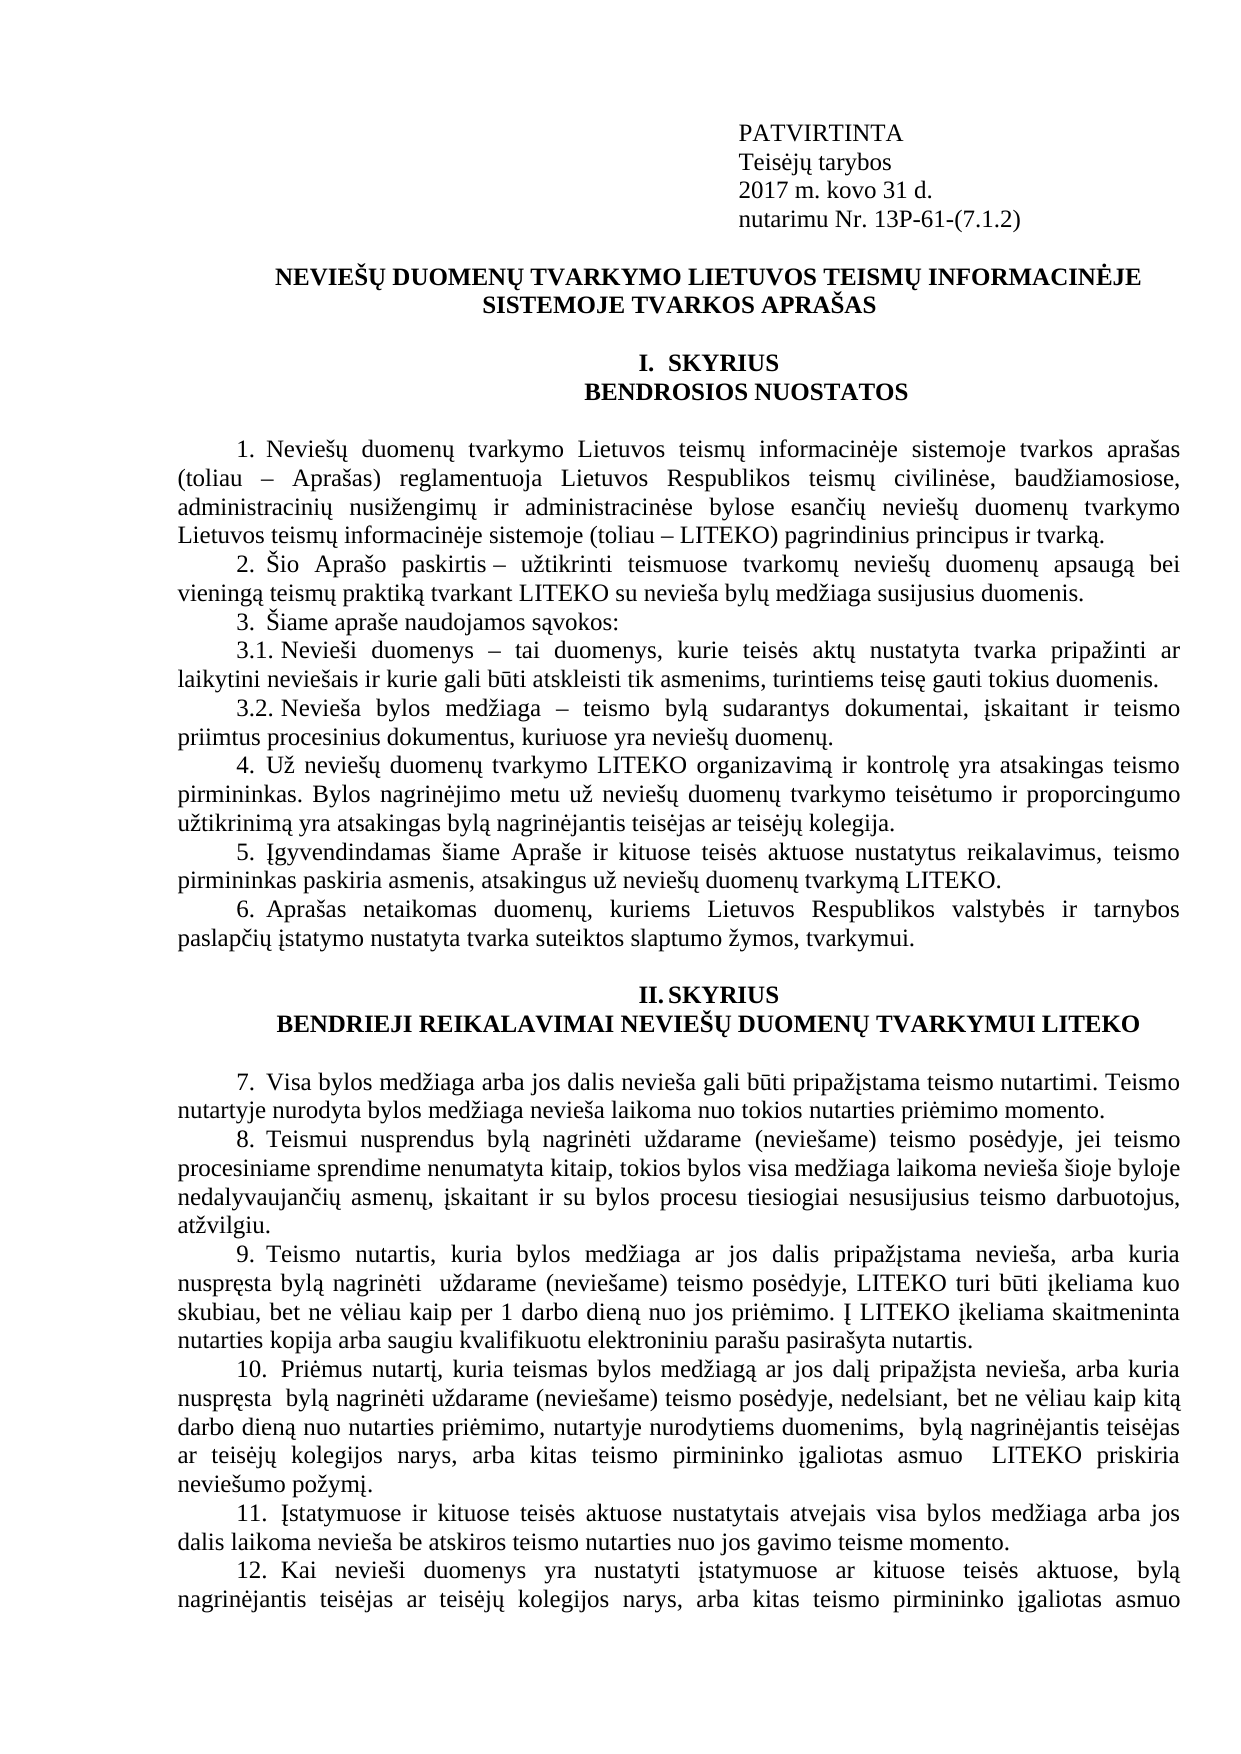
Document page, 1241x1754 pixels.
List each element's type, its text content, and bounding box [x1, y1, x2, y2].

text II. SKYRIUS [177, 981, 1181, 1009]
text 3. Šiame apraše naudojamos sąvokos: [177, 607, 1181, 636]
text 4. Už neviešų duomenų tvarkymo LITEKO organizavimą ir kontrolę yra atsakingas teismo pirmininkas. Bylos nagrinėjimo metu už neviešų duomenų tvarkymo teisėtumo ir proporcingumo užtikrinimą yra atsakingas bylą nagrinėjantis teisėjas ar teisėjų kolegija. [177, 751, 1181, 837]
text 2017 m. kovo 31 d. [738, 176, 1181, 204]
text 12. Kai nevieši duomenys yra nustatyti įstatymuose ar kituose teisės aktuose, bylą nagrinėjantis teisėjas ar teisėjų kolegijos narys, arba kitas teismo pirmininko įgaliotas asmuo [177, 1556, 1181, 1613]
text BENDROSIOS NUOSTATOS [311, 377, 1181, 406]
text 5. Įgyvendindamas šiame Apraše ir kituose teisės aktuose nustatytus reikalavimus, teismo pirmininkas paskiria asmenis, atsakingus už neviešų duomenų tvarkymą LITEKO. [177, 837, 1181, 894]
text 8. Teismui nusprendus bylą nagrinėti uždarame (neviešame) teismo posėdyje, jei teismo procesiniame sprendime nenumatyta kitaip, tokios bylos visa medžiaga laikoma nevieša šioje byloje nedalyvaujančių asmenų, įskaitant ir su bylos procesu tiesiogiai nesusijusius teismo darbuotojus, atžvilgiu. [177, 1124, 1181, 1239]
text 3.2. Nevieša bylos medžiaga – teismo bylą sudarantys dokumentai, įskaitant ir teismo priimtus procesinius dokumentus, kuriuose yra neviešų duomenų. [177, 693, 1181, 751]
text 6. Aprašas netaikomas duomenų, kuriems Lietuvos Respublikos valstybės ir tarnybos paslapčių įstatymo nustatyta tvarka suteiktos slaptumo žymos, tvarkymui. [177, 894, 1181, 952]
text 2. Šio Aprašo paskirtis – užtikrinti teismuose tvarkomų neviešų duomenų apsaugą bei vieningą teismų praktiką tvarkant LITEKO su nevieša bylų medžiaga susijusius duomenis. [177, 549, 1181, 607]
text 1. Neviešų duomenų tvarkymo Lietuvos teismų informacinėje sistemoje tvarkos aprašas (toliau – Aprašas) reglamentuoja Lietuvos Respublikos teismų civilinėse, baudžiamosiose, administracinių nusižengimų ir administracinėse bylose esančių neviešų duomenų tvarkymo Lietuvos teismų informacinėje sistemoje (toliau – LITEKO) pagrindinius principus ir tvarką. [177, 434, 1181, 549]
text nutarimu Nr. 13P-61-(7.1.2) [738, 204, 1181, 233]
text 7. Visa bylos medžiaga arba jos dalis nevieša gali būti pripažįstama teismo nutartimi. Teismo nutartyje nurodyta bylos medžiaga nevieša laikoma nuo tokios nutarties priėmimo momento. [177, 1067, 1181, 1124]
text NEVIEŠŲ DUOMENŲ TVARKYMO LIETUVOS TEISMŲ INFORMACINĖJE SISTEMOJE TVARKOS APRAŠAS [177, 262, 1181, 319]
text 11. Įstatymuose ir kituose teisės aktuose nustatytais atvejais visa bylos medžiaga arba jos dalis laikoma nevieša be atskiros teismo nutarties nuo jos gavimo teisme momento. [177, 1498, 1181, 1556]
text 10. Priėmus nutartį, kuria teismas bylos medžiagą ar jos dalį pripažįsta nevieša, arba kuria nuspręsta bylą nagrinėti uždarame (neviešame) teismo posėdyje, nedelsiant, bet ne vėliau kaip kitą darbo dieną nuo nutarties priėmimo, nutartyje nurodytiems duomenims, bylą nagrinėjantis teisėjas ar teisėjų kolegijos narys, arba kitas teismo pirmininko įgaliotas asmuo LITEKO priskiria neviešumo požymį. [177, 1354, 1181, 1498]
text Teisėjų tarybos [738, 147, 1181, 176]
text PATVIRTINTA [738, 118, 1181, 147]
text I. SKYRIUS [236, 348, 1181, 377]
text 3.1. Nevieši duomenys – tai duomenys, kurie teisės aktų nustatyta tvarka pripažinti ar laikytini neviešais ir kurie gali būti atskleisti tik asmenims, turintiems teisę gauti tokius duomenis. [177, 636, 1181, 693]
text BENDRIEJI REIKALAVIMAI NEVIEŠŲ DUOMENŲ TVARKYMUI LITEKO [236, 1009, 1181, 1038]
text 9. Teismo nutartis, kuria bylos medžiaga ar jos dalis pripažįstama nevieša, arba kuria nuspręsta bylą nagrinėti uždarame (neviešame) teismo posėdyje, LITEKO turi būti įkeliama kuo skubiau, bet ne vėliau kaip per 1 darbo dieną nuo jos priėmimo. Į LITEKO įkeliama skaitmeninta nutarties kopija arba saugiu kvalifikuotu elektroniniu parašu pasirašyta nutartis. [177, 1239, 1181, 1354]
